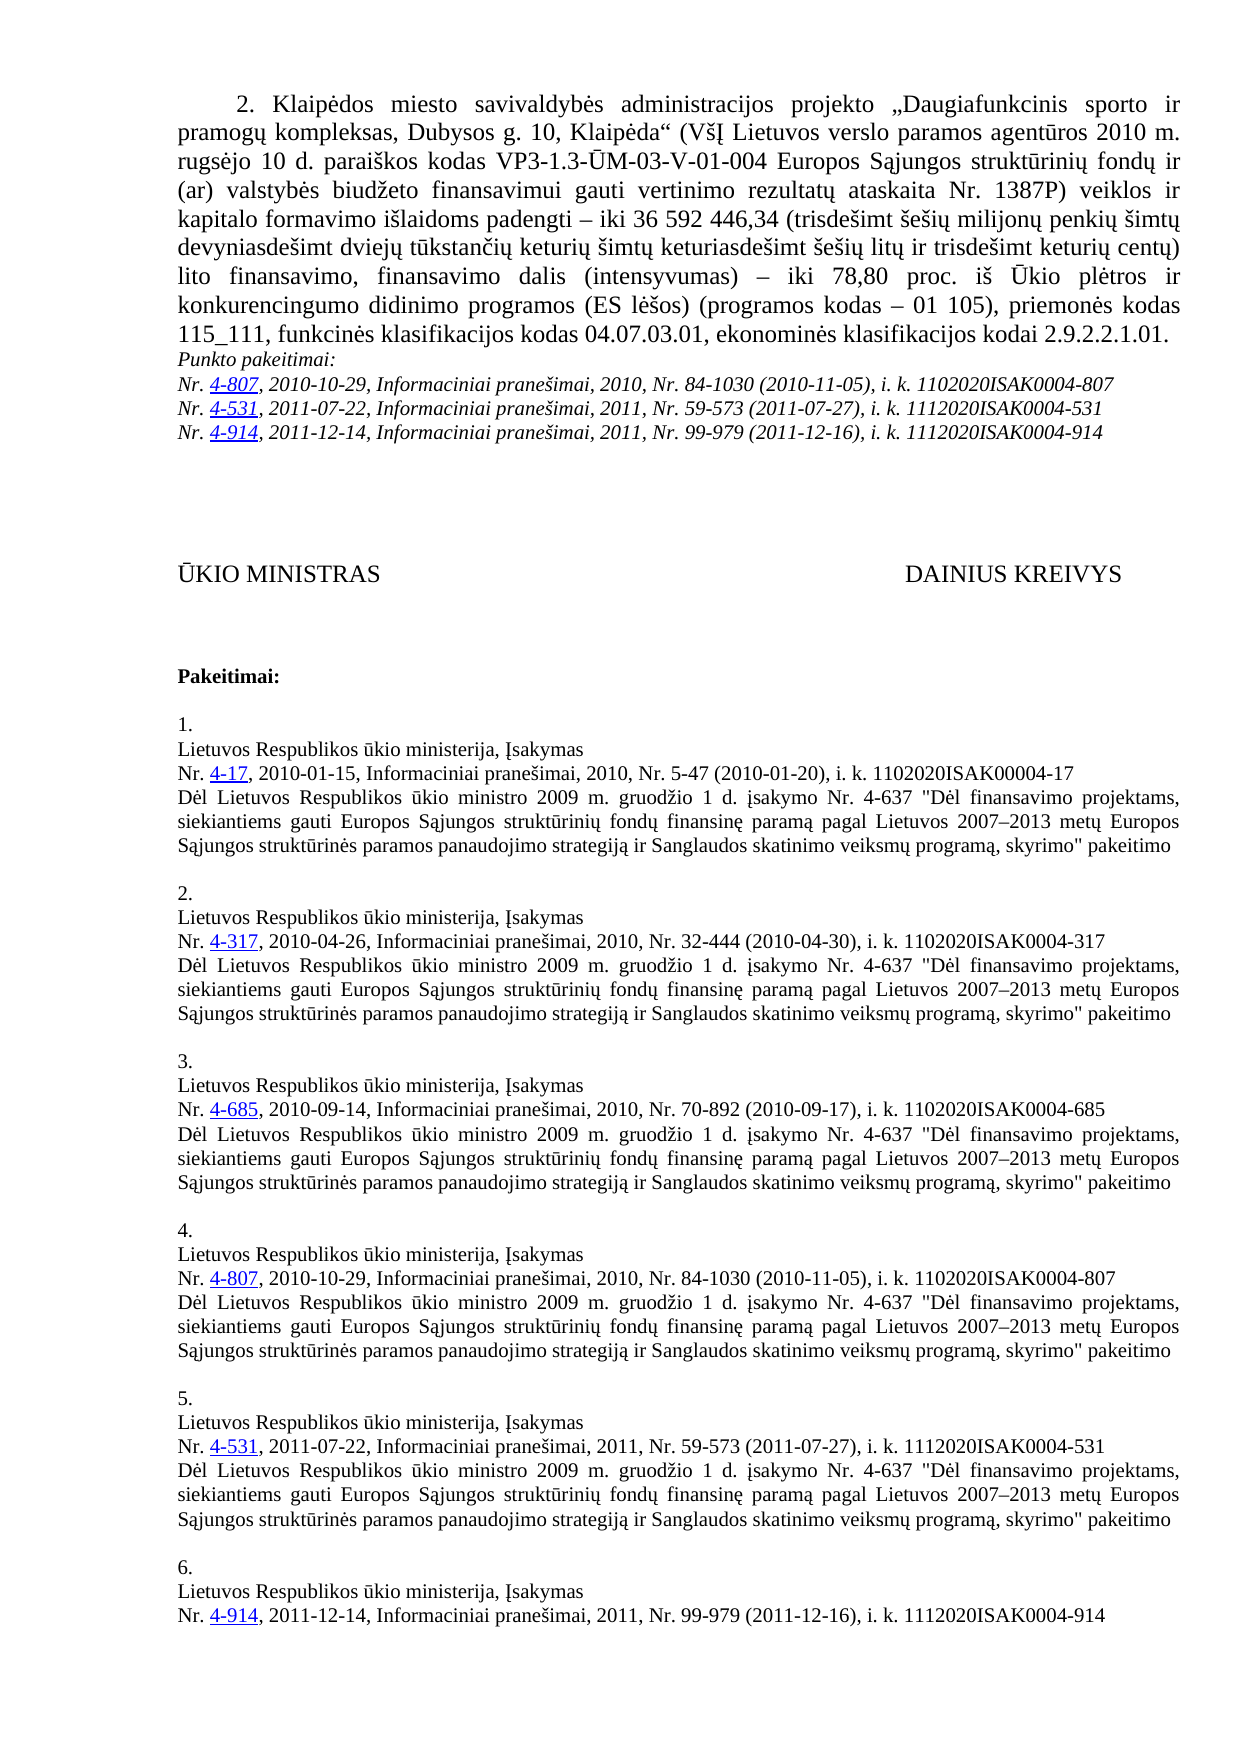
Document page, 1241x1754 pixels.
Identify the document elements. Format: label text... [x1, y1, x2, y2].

text Punkto pakeitimai: [177, 347, 1181, 371]
text Lietuvos Respublikos ūkio ministerija, Įsakymas [177, 1242, 1181, 1266]
text 5. [177, 1386, 1181, 1410]
text Nr. 4-685, 2010-09-14, Informaciniai pranešimai, 2010, Nr. 70-892 (2010-09-17), i. k. 1102020ISAK0004-685 [177, 1097, 1181, 1121]
text Nr. 4-807, 2010-10-29, Informaciniai pranešimai, 2010, Nr. 84-1030 (2010-11-05), i. k. 1102020ISAK0004-807 [177, 1266, 1181, 1290]
text Lietuvos Respublikos ūkio ministerija, Įsakymas [177, 1410, 1181, 1434]
text Nr. 4-17, 2010-01-15, Informaciniai pranešimai, 2010, Nr. 5-47 (2010-01-20), i. k. 1102020ISAK00004-17 [177, 761, 1181, 784]
text Nr. 4-531, 2011-07-22, Informaciniai pranešimai, 2011, Nr. 59-573 (2011-07-27), i. k. 1112020ISAK0004-531 [177, 1434, 1181, 1458]
text Dėl Lietuvos Respublikos ūkio ministro 2009 m. gruodžio 1 d. įsakymo Nr. 4-637 "Dėl finansavimo projektams, siekiantiems gauti Europos Sąjungos struktūrinių fondų finansinę paramą pagal Lietuvos 2007–2013 metų Europos Sąjungos struktūrinės paramos panaudojimo strategiją ir Sanglaudos skatinimo veiksmų programą, skyrimo" pakeitimo [177, 1290, 1181, 1362]
text 2. [177, 881, 1181, 905]
text Nr. 4-914, 2011-12-14, Informaciniai pranešimai, 2011, Nr. 99-979 (2011-12-16), i. k. 1112020ISAK0004-914 [177, 1603, 1181, 1627]
text Lietuvos Respublikos ūkio ministerija, Įsakymas [177, 1579, 1181, 1603]
text Nr. 4-807, 2010-10-29, Informaciniai pranešimai, 2010, Nr. 84-1030 (2010-11-05), i. k. 1102020ISAK0004-807 [177, 371, 1181, 396]
text 2. Klaipėdos miesto savivaldybės administracijos projekto „Daugiafunkcinis sporto ir pramogų kompleksas, Dubysos g. 10, Klaipėda“ (VšĮ Lietuvos verslo paramos agentūros 2010 m. rugsėjo 10 d. paraiškos kodas VP3-1.3-ŪM-03-V-01-004 Europos Sąjungos struktūrinių fondų ir (ar) valstybės biudžeto finansavimui gauti vertinimo rezultatų ataskaita Nr. 1387P) veiklos ir kapitalo formavimo išlaidoms padengti – iki 36 592 446,34 (trisdešimt šešių milijonų penkių šimtų devyniasdešimt dviejų tūkstančių keturių šimtų keturiasdešimt šešių litų ir trisdešimt keturių centų) lito finansavimo, finansavimo dalis (intensyvumas) – iki 78,80 proc. iš Ūkio plėtros ir konkurencingumo didinimo programos (ES lėšos) (programos kodas – 01 105), priemonės kodas 115_111, funkcinės klasifikacijos kodas 04.07.03.01, ekonominės klasifikacijos kodai 2.9.2.2.1.01. [177, 89, 1181, 347]
text 4. [177, 1218, 1181, 1242]
text 1. [177, 712, 1181, 736]
text Lietuvos Respublikos ūkio ministerija, Įsakymas [177, 736, 1181, 761]
text Nr. 4-914, 2011-12-14, Informaciniai pranešimai, 2011, Nr. 99-979 (2011-12-16), i. k. 1112020ISAK0004-914 [177, 419, 1181, 444]
text Dėl Lietuvos Respublikos ūkio ministro 2009 m. gruodžio 1 d. įsakymo Nr. 4-637 "Dėl finansavimo projektams, siekiantiems gauti Europos Sąjungos struktūrinių fondų finansinę paramą pagal Lietuvos 2007–2013 metų Europos Sąjungos struktūrinės paramos panaudojimo strategiją ir Sanglaudos skatinimo veiksmų programą, skyrimo" pakeitimo [177, 953, 1181, 1025]
text Nr. 4-531, 2011-07-22, Informaciniai pranešimai, 2011, Nr. 59-573 (2011-07-27), i. k. 1112020ISAK0004-531 [177, 396, 1181, 419]
text Dėl Lietuvos Respublikos ūkio ministro 2009 m. gruodžio 1 d. įsakymo Nr. 4-637 "Dėl finansavimo projektams, siekiantiems gauti Europos Sąjungos struktūrinių fondų finansinę paramą pagal Lietuvos 2007–2013 metų Europos Sąjungos struktūrinės paramos panaudojimo strategiją ir Sanglaudos skatinimo veiksmų programą, skyrimo" pakeitimo [177, 784, 1181, 857]
text 6. [177, 1554, 1181, 1579]
text Lietuvos Respublikos ūkio ministerija, Įsakymas [177, 1073, 1181, 1097]
text 3. [177, 1049, 1181, 1073]
text Dėl Lietuvos Respublikos ūkio ministro 2009 m. gruodžio 1 d. įsakymo Nr. 4-637 "Dėl finansavimo projektams, siekiantiems gauti Europos Sąjungos struktūrinių fondų finansinę paramą pagal Lietuvos 2007–2013 metų Europos Sąjungos struktūrinės paramos panaudojimo strategiją ir Sanglaudos skatinimo veiksmų programą, skyrimo" pakeitimo [177, 1121, 1181, 1194]
text Dėl Lietuvos Respublikos ūkio ministro 2009 m. gruodžio 1 d. įsakymo Nr. 4-637 "Dėl finansavimo projektams, siekiantiems gauti Europos Sąjungos struktūrinių fondų finansinę paramą pagal Lietuvos 2007–2013 metų Europos Sąjungos struktūrinės paramos panaudojimo strategiją ir Sanglaudos skatinimo veiksmų programą, skyrimo" pakeitimo [177, 1458, 1181, 1531]
text Ūkio ministras Dainius Kreivys [177, 559, 1181, 587]
text Lietuvos Respublikos ūkio ministerija, Įsakymas [177, 905, 1181, 929]
text Nr. 4-317, 2010-04-26, Informaciniai pranešimai, 2010, Nr. 32-444 (2010-04-30), i. k. 1102020ISAK0004-317 [177, 929, 1181, 953]
text Pakeitimai: [177, 664, 1181, 688]
